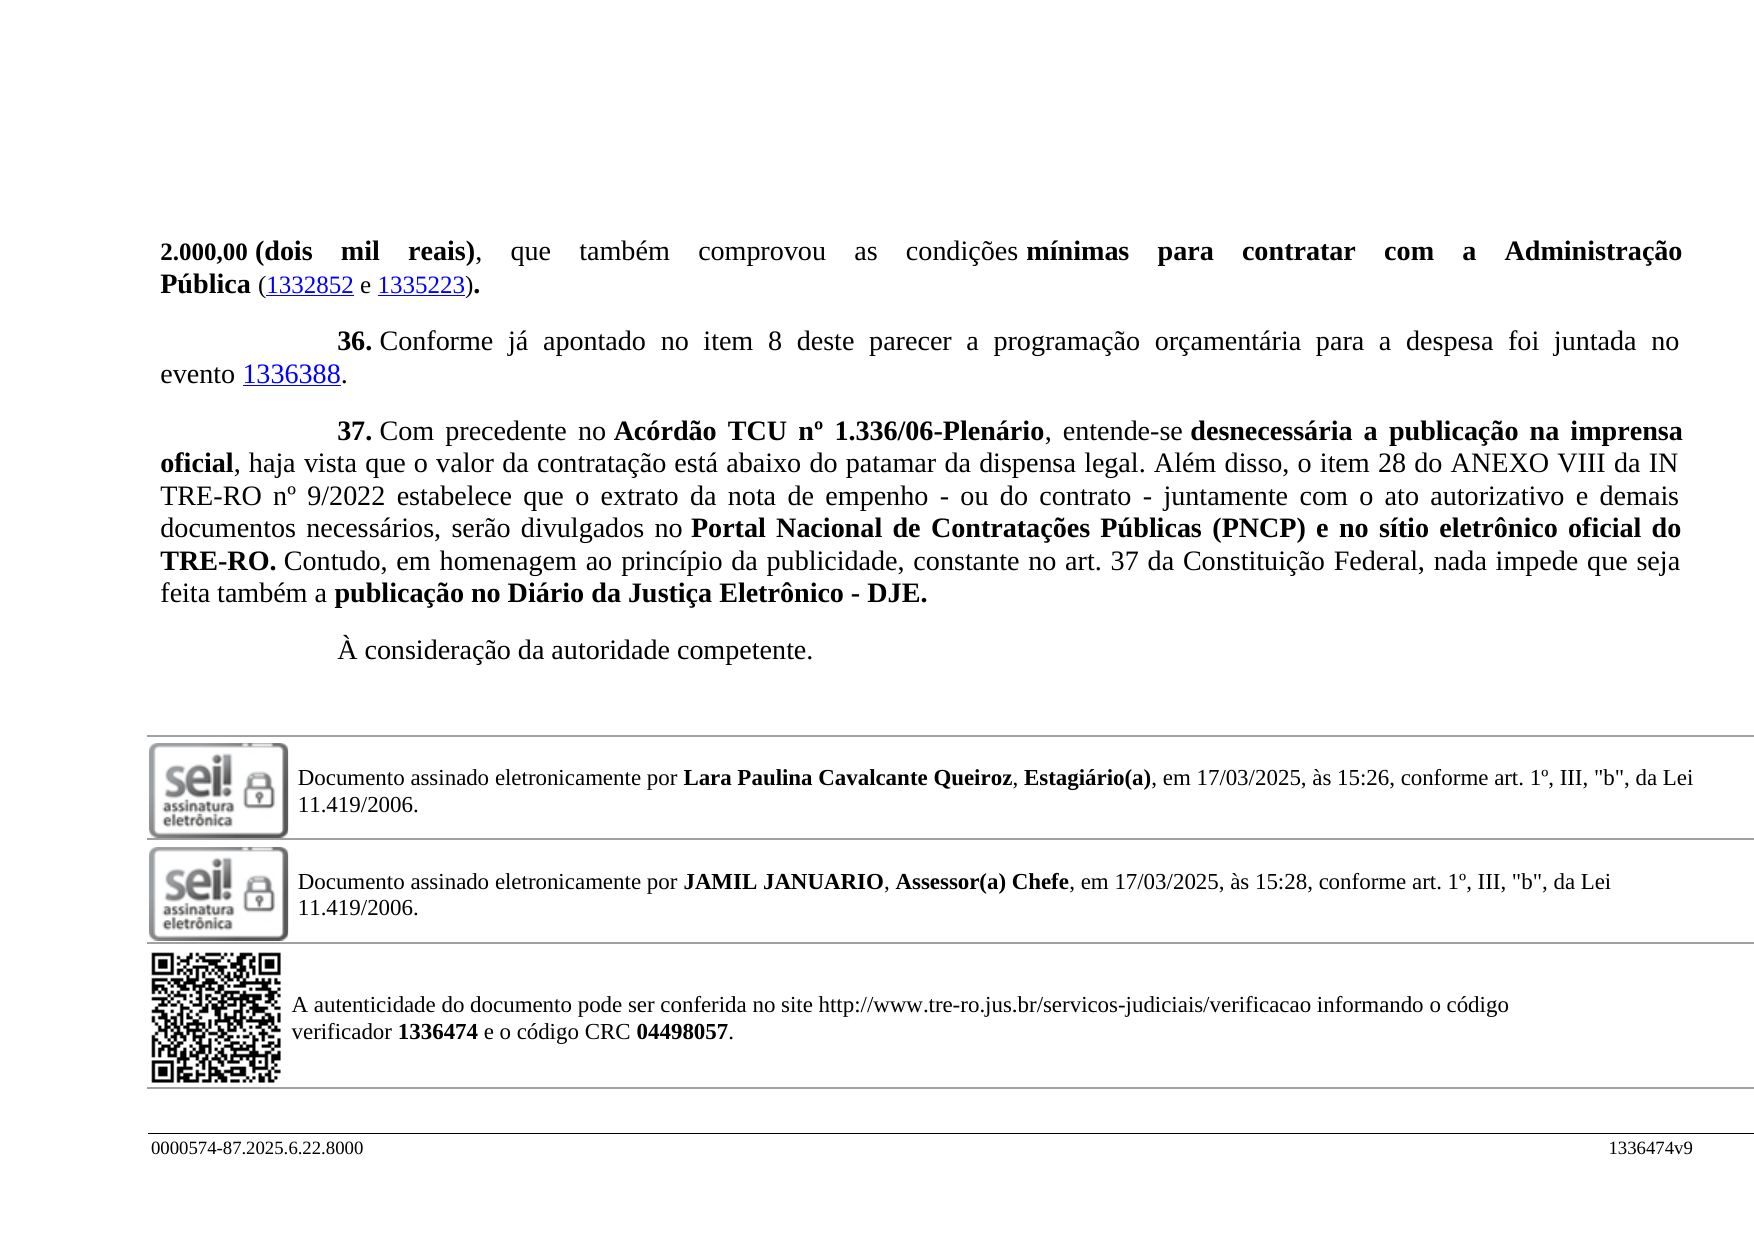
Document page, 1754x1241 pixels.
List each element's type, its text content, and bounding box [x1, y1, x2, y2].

table_header 0000574-87.2025.6.22.8000 [148, 1134, 922, 1162]
text 36. Conforme já apontado no item 8 deste parecer a programação orçamentária para a despesa foi juntada no evento 1336388. [160, 324, 1683, 389]
text 2.000,00 (dois mil reais), que também comprovou as condições mínimas para contratar com a Administração Pública (1332852 e 1335223). [160, 234, 1683, 299]
table_header [148, 949, 290, 1087]
text À consideração da autoridade competente. [160, 633, 1683, 666]
table_header A autenticidade do documento pode ser conferida no site http://www.tre-ro.jus.br/servicos-judiciais/verificacao informando o código verificador 1336474 e o código CRC 04498057. [290, 949, 1696, 1087]
table_header Documento assinado eletronicamente por JAMIL JANUARIO, Assessor(a) Chefe, em 17/03/2025, às 15:28, conforme art. 1º, III, "b", da Lei 11.419/2006. [296, 846, 1696, 942]
table_header [148, 846, 296, 942]
table_header [148, 742, 296, 838]
table_header Documento assinado eletronicamente por Lara Paulina Cavalcante Queiroz, Estagiário(a), em 17/03/2025, às 15:26, conforme art. 1º, III, "b", da Lei 11.419/2006. [296, 742, 1696, 838]
table_header 1336474v9 [922, 1134, 1696, 1162]
text 37. Com precedente no Acórdão TCU nº 1.336/06-Plenário, entende-se desnecessária a publicação na imprensa oficial, haja vista que o valor da contratação está abaixo do patamar da dispensa legal. Além disso, o item 28 do ANEXO VIII da IN TRE-RO nº 9/2022 estabelece que o extrato da nota de empenho - ou do contrato - juntamente com o ato autorizativo e demais documentos necessários, serão divulgados no Portal Nacional de Contratações Públicas (PNCP) e no sítio eletrônico oficial do TRE-RO. Contudo, em homenagem ao princípio da publicidade, constante no art. 37 da Constituição Federal, nada impede que seja feita também a publicação no Diário da Justiça Eletrônico - DJE. [160, 414, 1683, 608]
